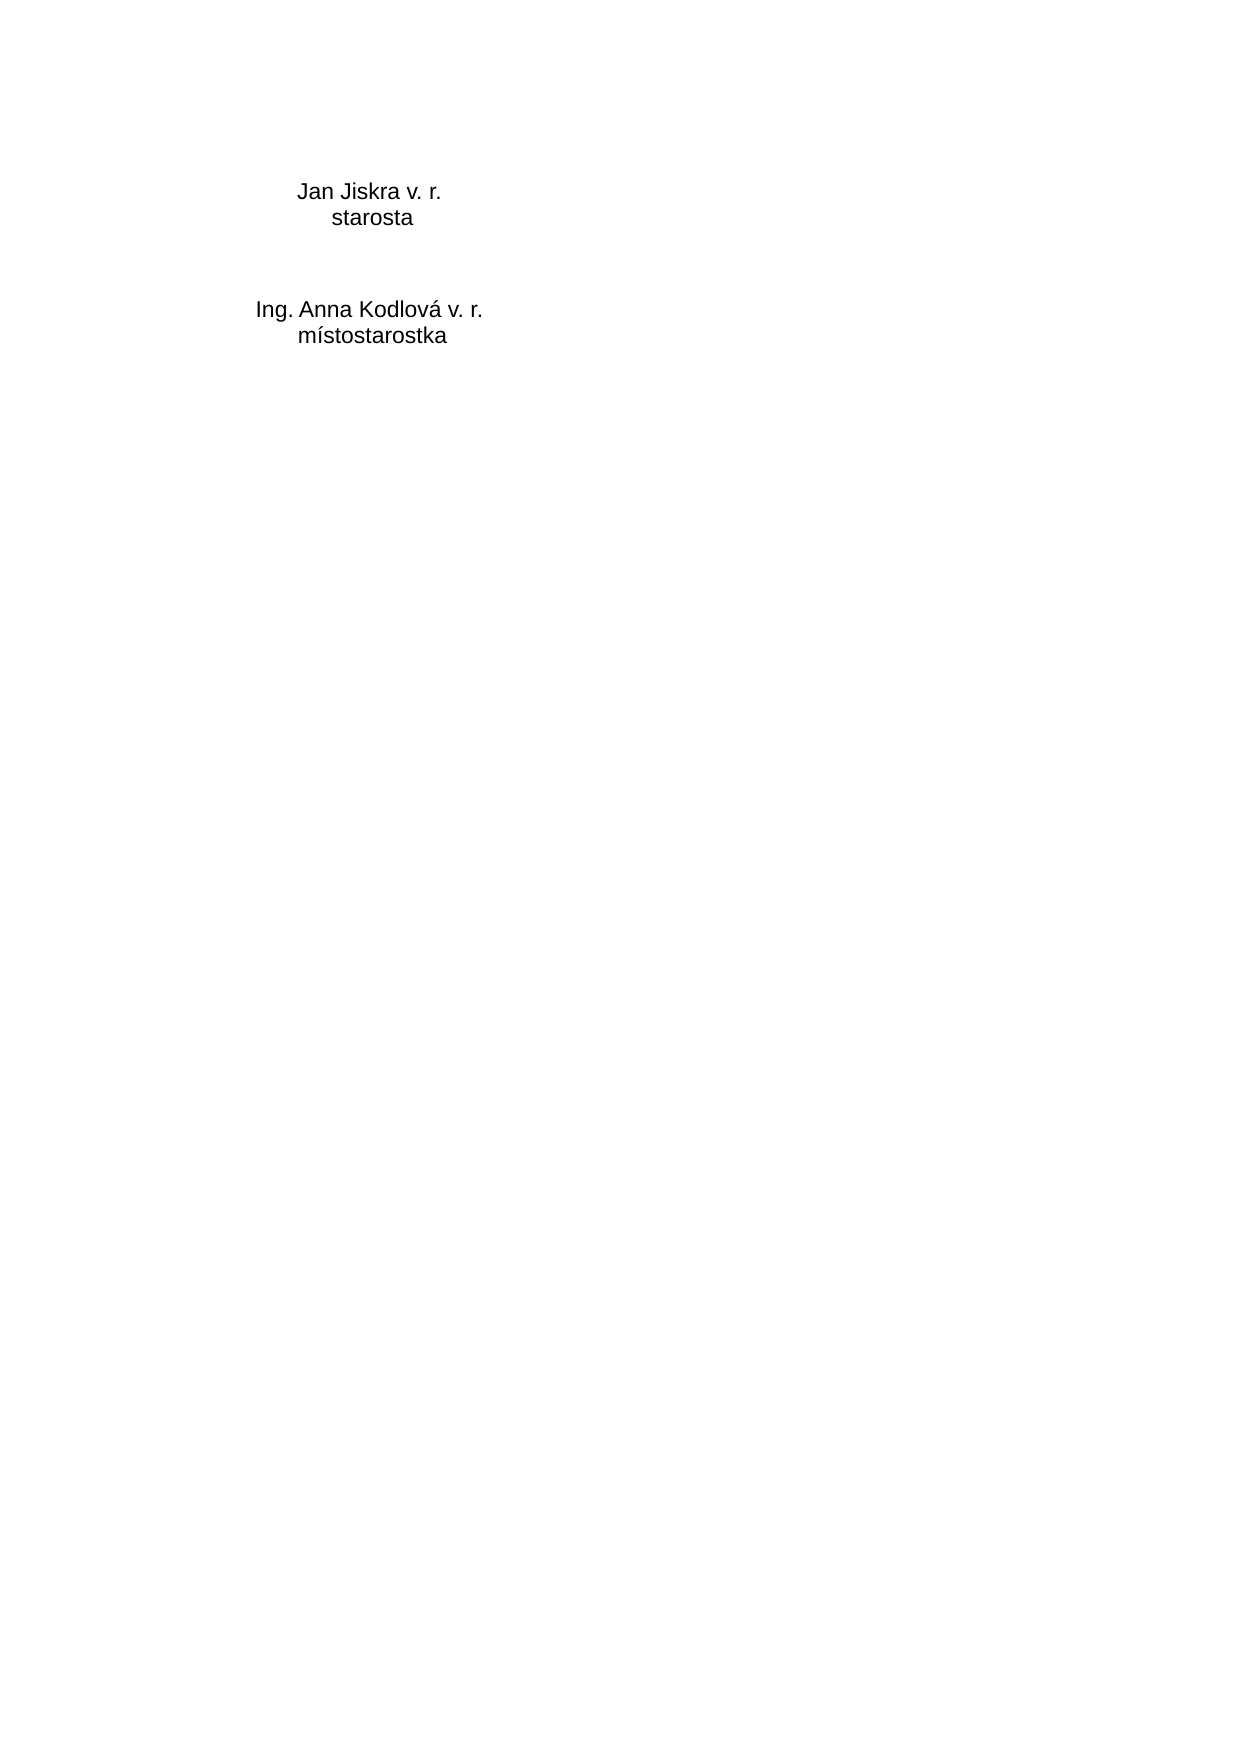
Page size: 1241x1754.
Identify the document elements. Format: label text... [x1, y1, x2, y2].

table_cell [620, 236, 1122, 354]
table_header [620, 118, 1122, 236]
table_header Jan Jiskra v. r. starosta [118, 118, 620, 236]
table_cell Ing. Anna Kodlová v. r. místostarostka [118, 236, 620, 354]
